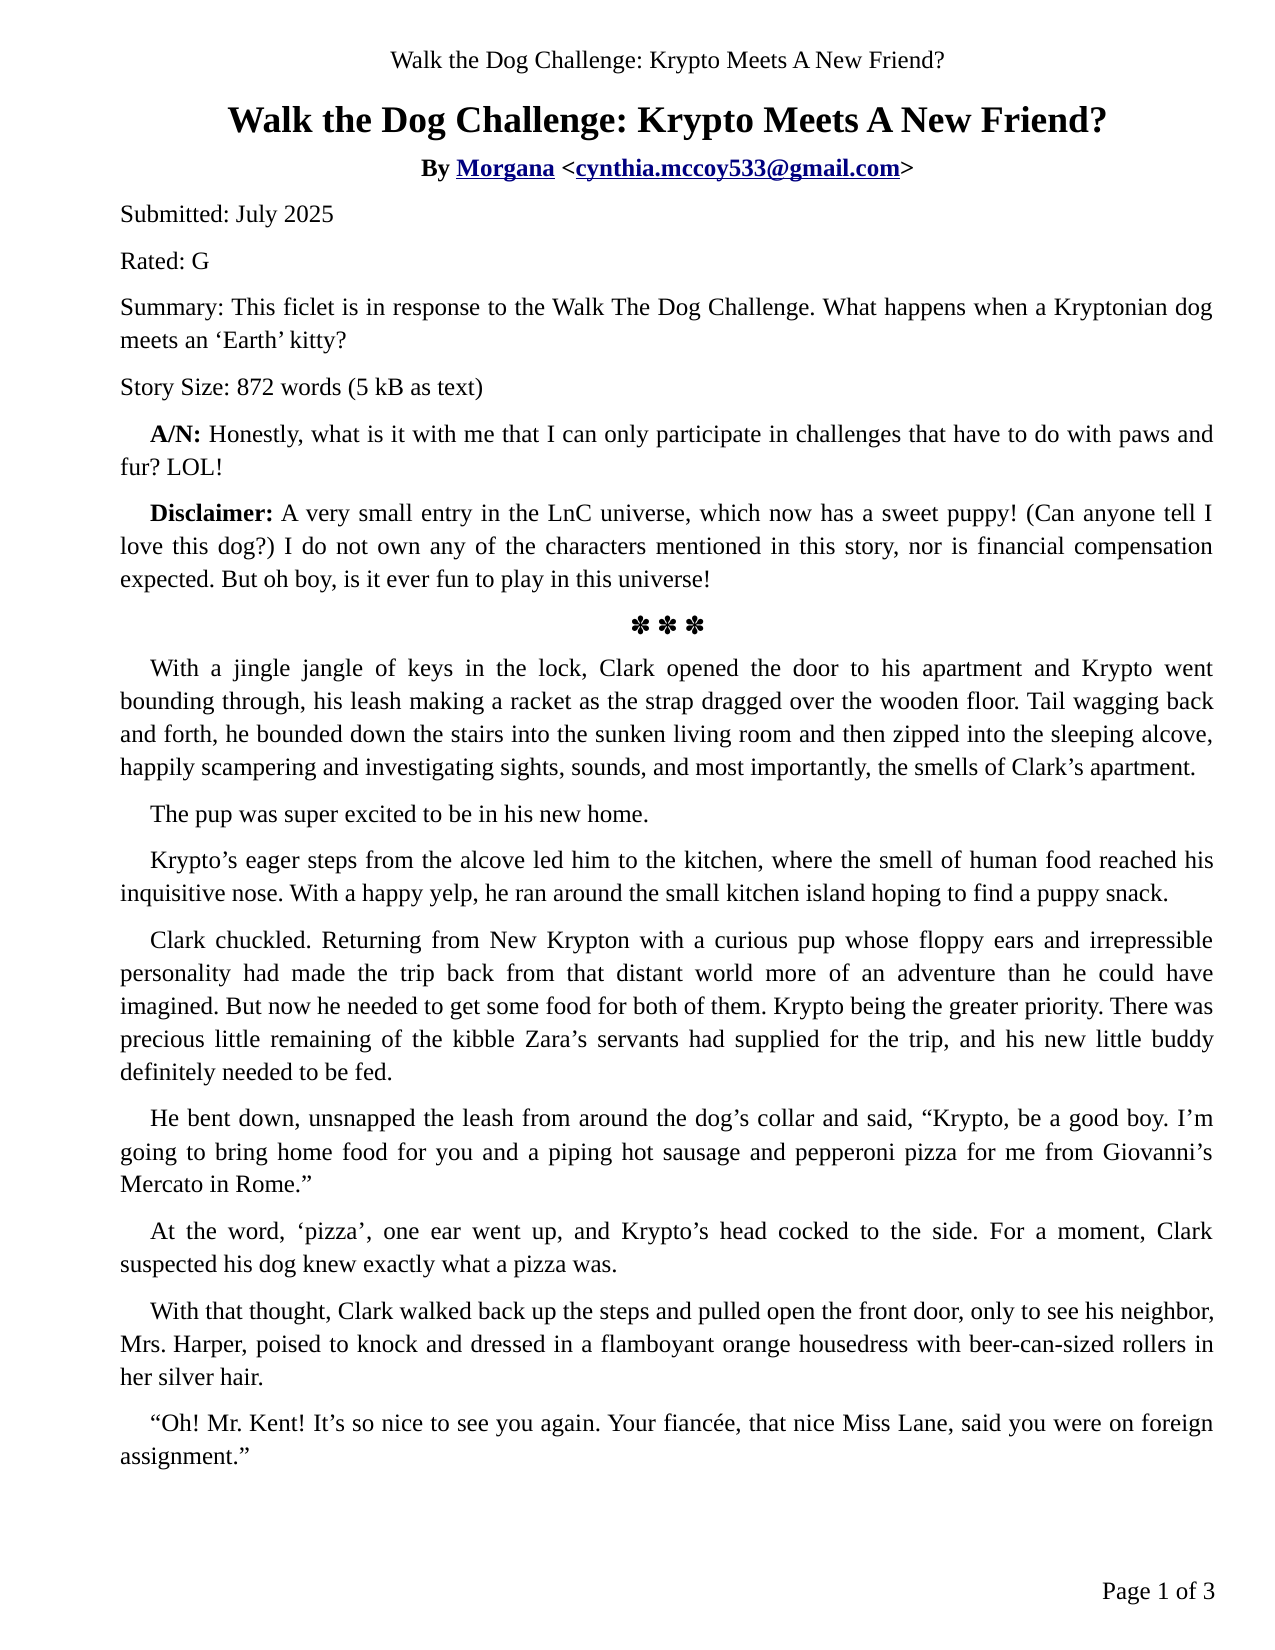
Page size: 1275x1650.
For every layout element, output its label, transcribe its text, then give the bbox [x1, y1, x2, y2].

text “Oh! Mr. Kent! It’s so nice to see you again. Your fiancée, that nice Miss Lane, said you were on foreign assignment.” [120, 1408, 1215, 1470]
text Story Size: 872 words (5 kB as text) [120, 372, 1215, 401]
text Disclaimer: A very small entry in the LnC universe, which now has a sweet puppy! (Can anyone tell I love this dog?) I do not own any of the characters mentioned in this story, nor is financial compensation expected. But oh boy, is it ever fun to play in this universe! [120, 498, 1215, 593]
title Walk the Dog Challenge: Krypto Meets A New Friend? [120, 98, 1215, 141]
text At the word, ‘pizza’, one ear went up, and Krypto’s head cocked to the side. For a moment, Clark suspected his dog knew exactly what a pizza was. [120, 1216, 1215, 1278]
text With that thought, Clark walked back up the steps and pulled open the front door, only to see his neighbor, Mrs. Harper, poised to knock and dressed in a flamboyant orange housedress with beer-can-sized rollers in her silver hair. [120, 1296, 1215, 1391]
text By Morgana <cynthia.mccoy533@gmail.com> [120, 153, 1215, 182]
text Rated: G [120, 246, 1215, 275]
text Submitted: July 2025 [120, 199, 1215, 228]
text With a jingle jangle of keys in the lock, Clark opened the door to his apartment and Krypto went bounding through, his leash making a racket as the strap dragged over the wooden floor. Tail wagging back and forth, he bounded down the stairs into the sunken living room and then zipped into the sleeping alcove, happily scampering and investigating sights, sounds, and most importantly, the smells of Clark’s apartment. [120, 653, 1215, 781]
text He bent down, unsnapped the leash from around the dog’s collar and said, “Krypto, be a good boy. I’m going to bring home food for you and a piping hot sausage and pepperoni pizza for me from Giovanni’s Mercato in Rome.” [120, 1103, 1215, 1198]
text Summary: This ficlet is in response to the Walk The Dog Challenge. What happens when a Kryptonian dog meets an ‘Earth’ kitty? [120, 292, 1215, 354]
text ✽ ✽ ✽ [120, 611, 1215, 639]
text Clark chuckled. Returning from New Krypton with a curious pup whose floppy ears and irrepressible personality had made the trip back from that distant world more of an adventure than he could have imagined. But now he needed to get some food for both of them. Krypto being the greater priority. There was precious little remaining of the kibble Zara’s servants had supplied for the trip, and his new little buddy definitely needed to be fed. [120, 925, 1215, 1086]
text A/N: Honestly, what is it with me that I can only participate in challenges that have to do with paws and fur? LOL! [120, 419, 1215, 480]
text The pup was super excited to be in his new home. [120, 799, 1215, 827]
text Krypto’s eager steps from the alcove led him to the kitchen, where the smell of human food reached his inquisitive nose. With a happy yelp, he ran around the small kitchen island hoping to find a puppy snack. [120, 845, 1215, 907]
